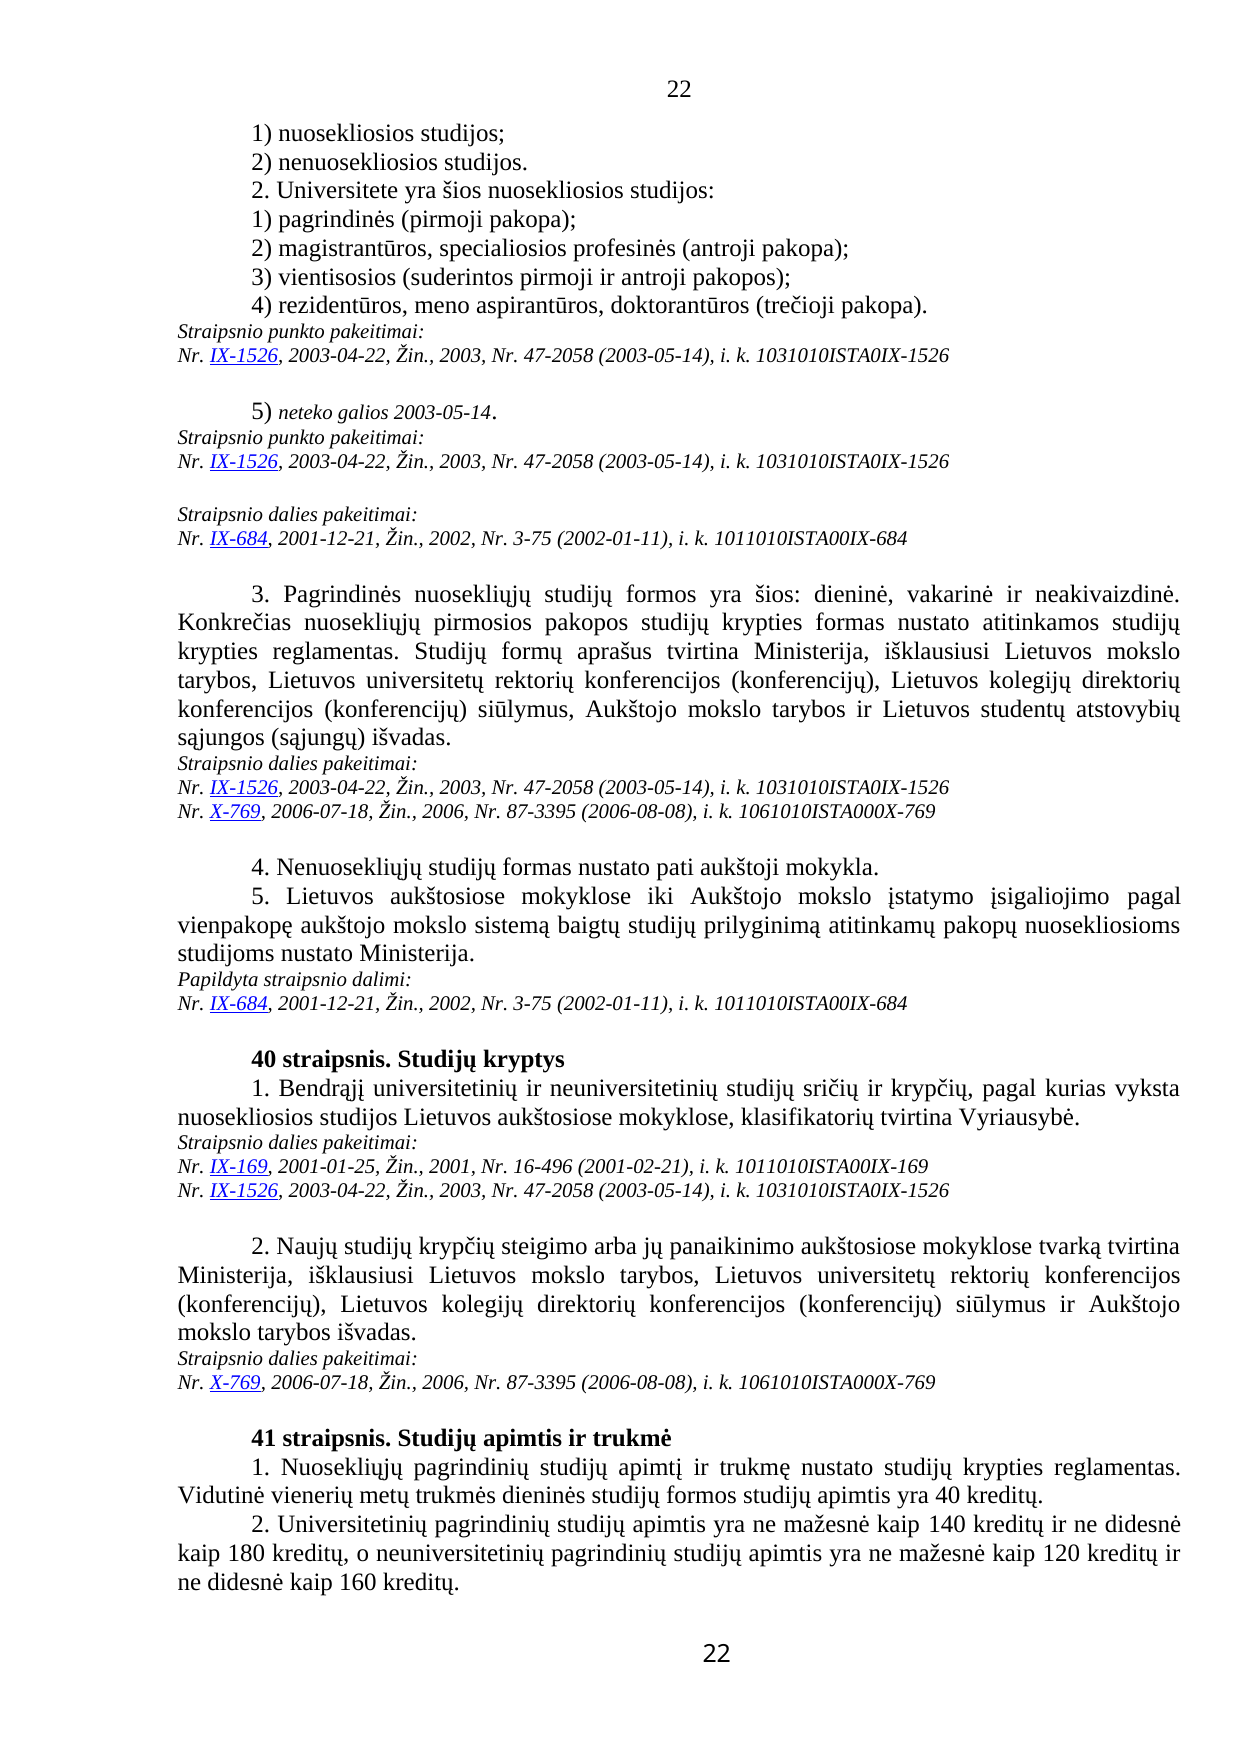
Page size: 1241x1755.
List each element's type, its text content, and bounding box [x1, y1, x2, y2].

text 2. Universitete yra šios nuosekliosios studijos: [177, 176, 1181, 204]
text 5) neteko galios 2003-05-14. [177, 396, 1181, 425]
text 40 straipsnis. Studijų kryptys [177, 1044, 1181, 1073]
text Nr. IX-1526, 2003-04-22, Žin., 2003, Nr. 47-2058 (2003-05-14), i. k. 1031010ISTA0IX-1526 [177, 775, 1181, 799]
text Nr. IX-169, 2001-01-25, Žin., 2001, Nr. 16-496 (2001-02-21), i. k. 1011010ISTA00IX-169 [177, 1154, 1181, 1178]
text 2. Naujų studijų krypčių steigimo arba jų panaikinimo aukštosiose mokyklose tvarką tvirtina Ministerija, išklausiusi Lietuvos mokslo tarybos, Lietuvos universitetų rektorių konferencijos (konferencijų), Lietuvos kolegijų direktorių konferencijos (konferencijų) siūlymus ir Aukštojo mokslo tarybos išvadas. [177, 1231, 1181, 1346]
text 41 straipsnis. Studijų apimtis ir trukmė [177, 1423, 1181, 1452]
text 3. Pagrindinės nuosekliųjų studijų formos yra šios: dieninė, vakarinė ir neakivaizdinė. Konkrečias nuosekliųjų pirmosios pakopos studijų krypties formas nustato atitinkamos studijų krypties reglamentas. Studijų formų aprašus tvirtina Ministerija, išklausiusi Lietuvos mokslo tarybos, Lietuvos universitetų rektorių konferencijos (konferencijų), Lietuvos kolegijų direktorių konferencijos (konferencijų) siūlymus, Aukštojo mokslo tarybos ir Lietuvos studentų atstovybių sąjungos (sąjungų) išvadas. [177, 579, 1181, 751]
text 3) vientisosios (suderintos pirmoji ir antroji pakopos); [177, 262, 1181, 291]
text Nr. X-769, 2006-07-18, Žin., 2006, Nr. 87-3395 (2006-08-08), i. k. 1061010ISTA000X-769 [177, 799, 1181, 823]
text Straipsnio punkto pakeitimai: [177, 319, 1181, 343]
text Nr. IX-684, 2001-12-21, Žin., 2002, Nr. 3-75 (2002-01-11), i. k. 1011010ISTA00IX-684 [177, 526, 1181, 550]
text 1) nuosekliosios studijos; [177, 118, 1181, 147]
text 2) magistrantūros, specialiosios profesinės (antroji pakopa); [177, 233, 1181, 262]
text 1. Nuosekliųjų pagrindinių studijų apimtį ir trukmę nustato studijų krypties reglamentas. Vidutinė vienerių metų trukmės dieninės studijų formos studijų apimtis yra 40 kreditų. [177, 1452, 1181, 1509]
text Papildyta straipsnio dalimi: [177, 967, 1181, 991]
text 5. Lietuvos aukštosiose mokyklose iki Aukštojo mokslo įstatymo įsigaliojimo pagal vienpakopę aukštojo mokslo sistemą baigtų studijų prilyginimą atitinkamų pakopų nuosekliosioms studijoms nustato Ministerija. [177, 881, 1181, 967]
text Nr. IX-1526, 2003-04-22, Žin., 2003, Nr. 47-2058 (2003-05-14), i. k. 1031010ISTA0IX-1526 [177, 343, 1181, 367]
text Straipsnio punkto pakeitimai: [177, 425, 1181, 449]
text 2. Universitetinių pagrindinių studijų apimtis yra ne mažesnė kaip 140 kreditų ir ne didesnė kaip 180 kreditų, o neuniversitetinių pagrindinių studijų apimtis yra ne mažesnė kaip 120 kreditų ir ne didesnė kaip 160 kreditų. [177, 1509, 1181, 1596]
text Straipsnio dalies pakeitimai: [177, 1130, 1181, 1154]
text Nr. X-769, 2006-07-18, Žin., 2006, Nr. 87-3395 (2006-08-08), i. k. 1061010ISTA000X-769 [177, 1370, 1181, 1394]
text Straipsnio dalies pakeitimai: [177, 502, 1181, 526]
text 2) nenuosekliosios studijos. [177, 147, 1181, 176]
text 1) pagrindinės (pirmoji pakopa); [177, 204, 1181, 233]
text Straipsnio dalies pakeitimai: [177, 1346, 1181, 1370]
text Nr. IX-684, 2001-12-21, Žin., 2002, Nr. 3-75 (2002-01-11), i. k. 1011010ISTA00IX-684 [177, 991, 1181, 1015]
text 4. Nenuosekliųjų studijų formas nustato pati aukštoji mokykla. [177, 852, 1181, 881]
text Straipsnio dalies pakeitimai: [177, 751, 1181, 775]
text 1. Bendrąjį universitetinių ir neuniversitetinių studijų sričių ir krypčių, pagal kurias vyksta nuosekliosios studijos Lietuvos aukštosiose mokyklose, klasifikatorių tvirtina Vyriausybė. [177, 1073, 1181, 1130]
text 4) rezidentūros, meno aspirantūros, doktorantūros (trečioji pakopa). [177, 291, 1181, 319]
text Nr. IX-1526, 2003-04-22, Žin., 2003, Nr. 47-2058 (2003-05-14), i. k. 1031010ISTA0IX-1526 [177, 449, 1181, 473]
text Nr. IX-1526, 2003-04-22, Žin., 2003, Nr. 47-2058 (2003-05-14), i. k. 1031010ISTA0IX-1526 [177, 1178, 1181, 1202]
